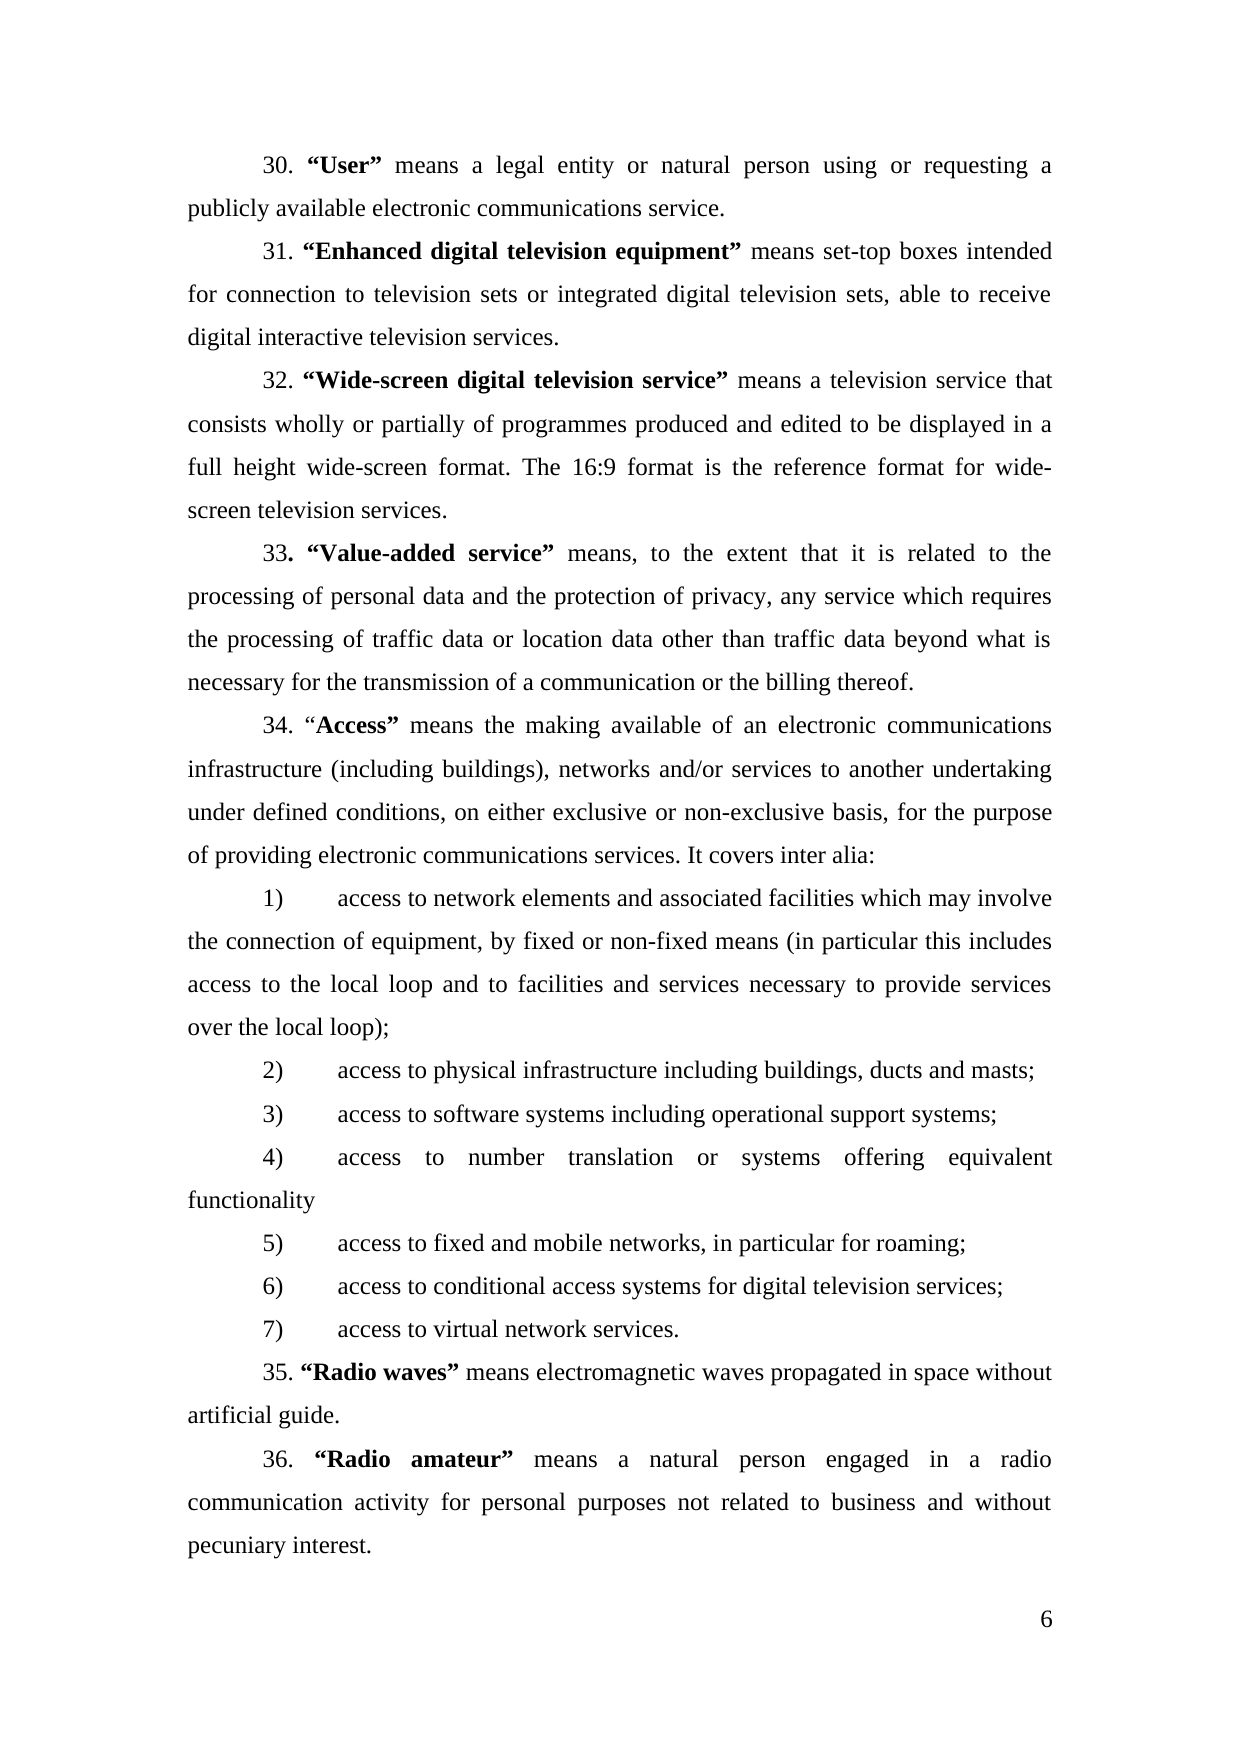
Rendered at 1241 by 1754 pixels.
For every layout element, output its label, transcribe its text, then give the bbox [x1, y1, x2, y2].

text 6) access to conditional access systems for digital television services; [187, 1271, 1053, 1300]
text 30. “User” means a legal entity or natural person using or requesting a publicly available electronic communications service. [187, 150, 1053, 222]
text 3) access to software systems including operational support systems; [187, 1099, 1053, 1127]
text 5) access to fixed and mobile networks, in particular for roaming; [187, 1228, 1053, 1257]
text 36. “Radio amateur” means a natural person engaged in a radio communication activity for personal purposes not related to business and without pecuniary interest. [187, 1444, 1053, 1559]
text 7) access to virtual network services. [187, 1314, 1053, 1343]
text 31. “Enhanced digital television equipment” means set-top boxes intended for connection to television sets or integrated digital television sets, able to receive digital interactive television services. [187, 236, 1053, 351]
text 35. “Radio waves” means electromagnetic waves propagated in space without artificial guide. [187, 1357, 1053, 1429]
text 33. “Value-added service” means, to the extent that it is related to the processing of personal data and the protection of privacy, any service which requires the processing of traffic data or location data other than traffic data beyond what is necessary for the transmission of a communication or the billing thereof. [187, 538, 1053, 696]
text 4) access to number translation or systems offering equivalent functionality [187, 1142, 1053, 1214]
text 2) access to physical infrastructure including buildings, ducts and masts; [187, 1056, 1053, 1084]
text 32. “Wide-screen digital television service” means a television service that consists wholly or partially of programmes produced and edited to be displayed in a full height wide-screen format. The 16:9 format is the reference format for wide-screen television services. [187, 366, 1053, 524]
text 34. “Access” means the making available of an electronic communications infrastructure (including buildings), networks and/or services to another undertaking under defined conditions, on either exclusive or non-exclusive basis, for the purpose of providing electronic communications services. It covers inter alia: [187, 711, 1053, 869]
text 1) access to network elements and associated facilities which may involve the connection of equipment, by fixed or non-fixed means (in particular this includes access to the local loop and to facilities and services necessary to provide services over the local loop); [187, 883, 1053, 1041]
